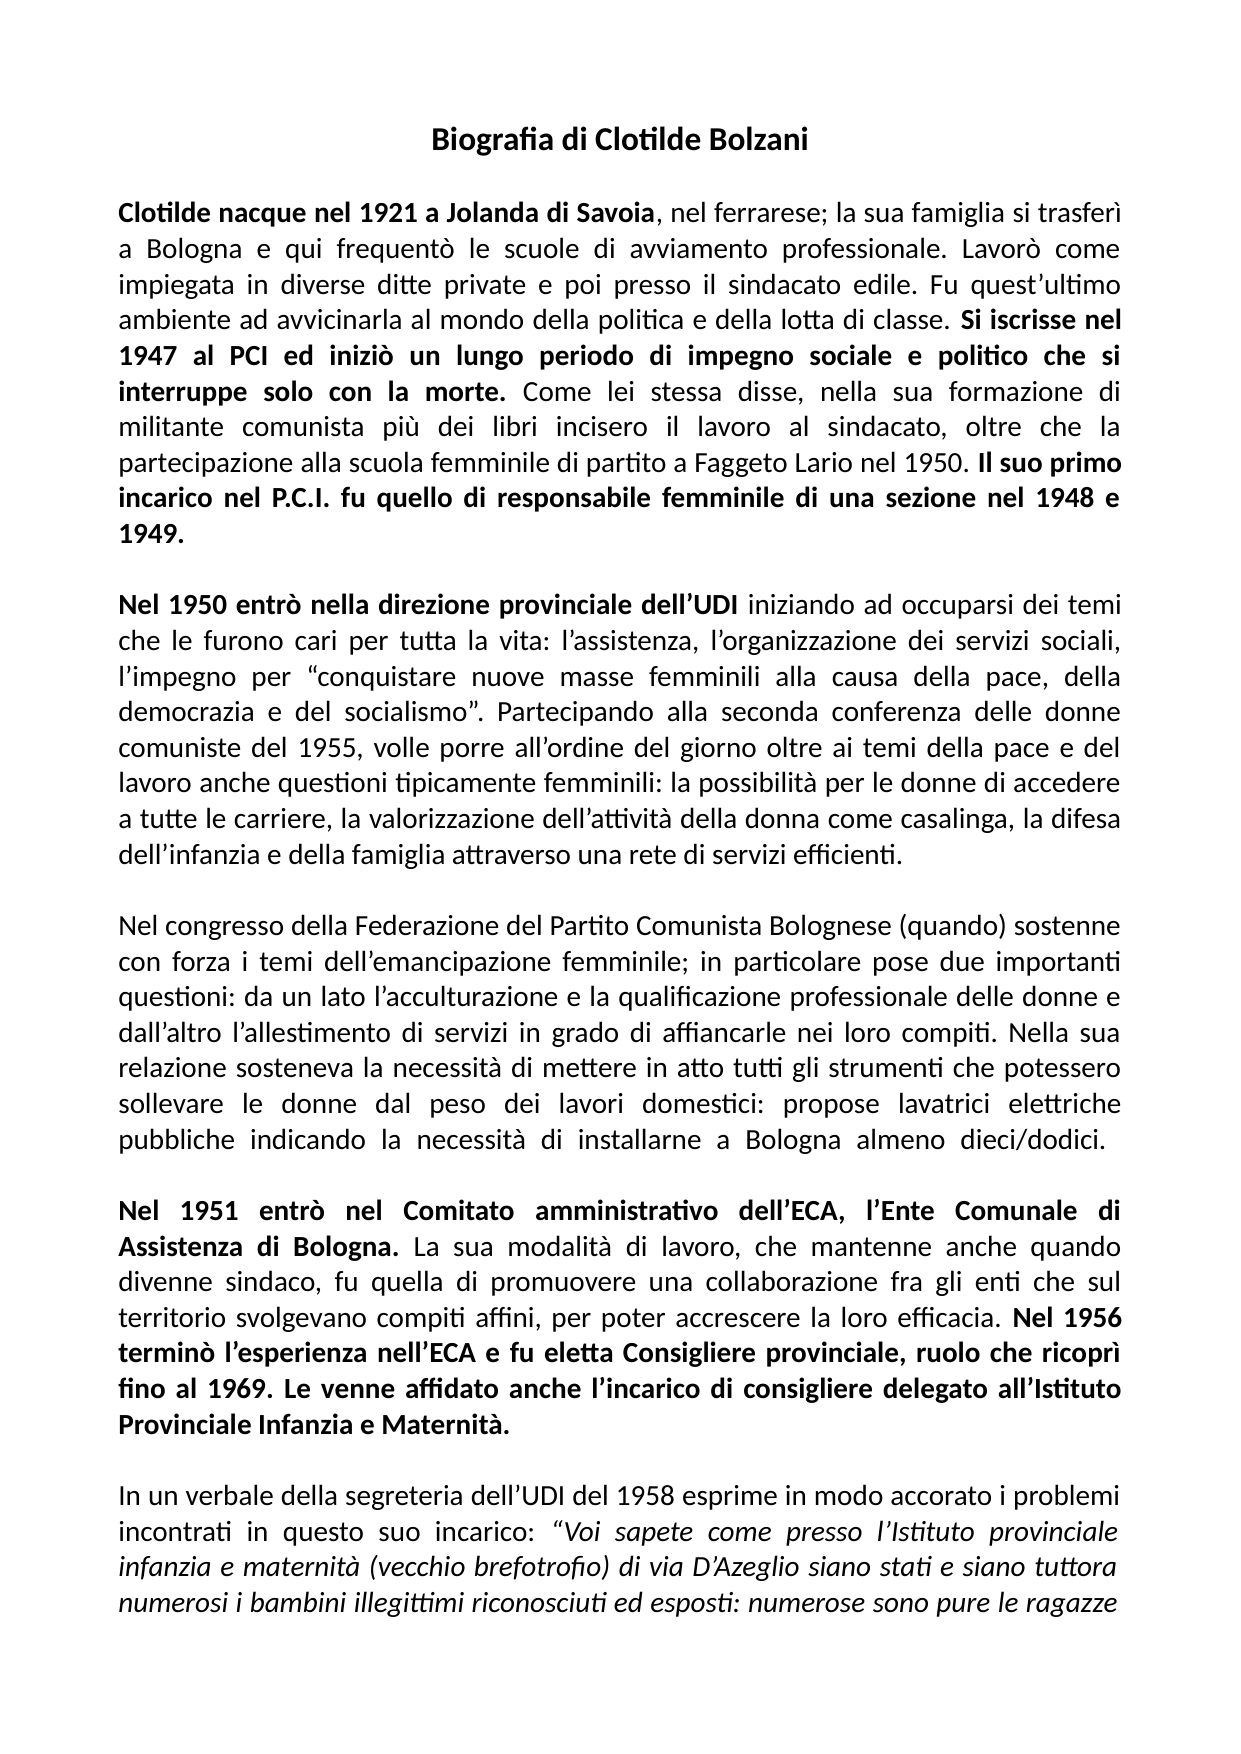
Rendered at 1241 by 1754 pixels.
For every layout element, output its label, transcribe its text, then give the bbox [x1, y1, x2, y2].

text Nel 1950 entrò nella direzione provinciale dell’UDI iniziando ad occuparsi dei temi che le furono cari per tutta la vita: l’assistenza, l’organizzazione dei servizi sociali, l’impegno per “conquistare nuove masse femminili alla causa della pace, della democrazia e del socialismo”. Partecipando alla seconda conferenza delle donne comuniste del 1955, volle porre all’ordine del giorno oltre ai temi della pace e del lavoro anche questioni tipicamente femminili: la possibilità per le donne di accedere a tutte le carriere, la valorizzazione dell’attività della donna come casalinga, la difesa dell’infanzia e della famiglia attraverso una rete di servizi efficienti. [118, 586, 1122, 871]
text Clotilde nacque nel 1921 a Jolanda di Savoia, nel ferrarese; la sua famiglia si trasferì a Bologna e qui frequentò le scuole di avviamento professionale. Lavorò come impiegata in diverse ditte private e poi presso il sindacato edile. Fu quest’ultimo ambiente ad avvicinarla al mondo della politica e della lotta di classe. Si iscrisse nel 1947 al PCI ed iniziò un lungo periodo di impegno sociale e politico che si interruppe solo con la morte. Come lei stessa disse, nella sua formazione di militante comunista più dei libri incisero il lavoro al sindacato, oltre che la partecipazione alla scuola femminile di partito a Faggeto Lario nel 1950. Il suo primo incarico nel P.C.I. fu quello di responsabile femminile di una sezione nel 1948 e 1949. [118, 194, 1122, 551]
text Nel congresso della Federazione del Partito Comunista Bolognese (quando) sostenne con forza i temi dell’emancipazione femminile; in particolare pose due importanti questioni: da un lato l’acculturazione e la qualificazione professionale delle donne e dall’altro l’allestimento di servizi in grado di affiancarle nei loro compiti. Nella sua relazione sosteneva la necessità di mettere in atto tutti gli strumenti che potessero sollevare le donne dal peso dei lavori domestici: propose lavatrici elettriche pubbliche indicando la necessità di installarne a Bologna almeno dieci/dodici. Nel 1951 entrò nel Comitato amministrativo dell’ECA, l’Ente Comunale di Assistenza di Bologna. La sua modalità di lavoro, che mantenne anche quando divenne sindaco, fu quella di promuovere una collaborazione fra gli enti che sul territorio svolgevano compiti affini, per poter accrescere la loro efficacia. Nel 1956 terminò l’esperienza nell’ECA e fu eletta Consigliere provinciale, ruolo che ricoprì fino al 1969. Le venne affidato anche l’incarico di consigliere delegato all’Istituto Provinciale Infanzia e Maternità. [118, 907, 1122, 1441]
text Biografia di Clotilde Bolzani [118, 118, 1122, 159]
text In un verbale della segreteria dell’UDI del 1958 esprime in modo accorato i problemi incontrati in questo suo incarico: “Voi sapete come presso l’Istituto provinciale infanzia e maternità (vecchio brefotrofio) di via D’Azeglio siano stati e siano tuttora numerosi i bambini illegittimi riconosciuti ed esposti: numerose sono pure le ragazze [118, 1477, 1122, 1619]
